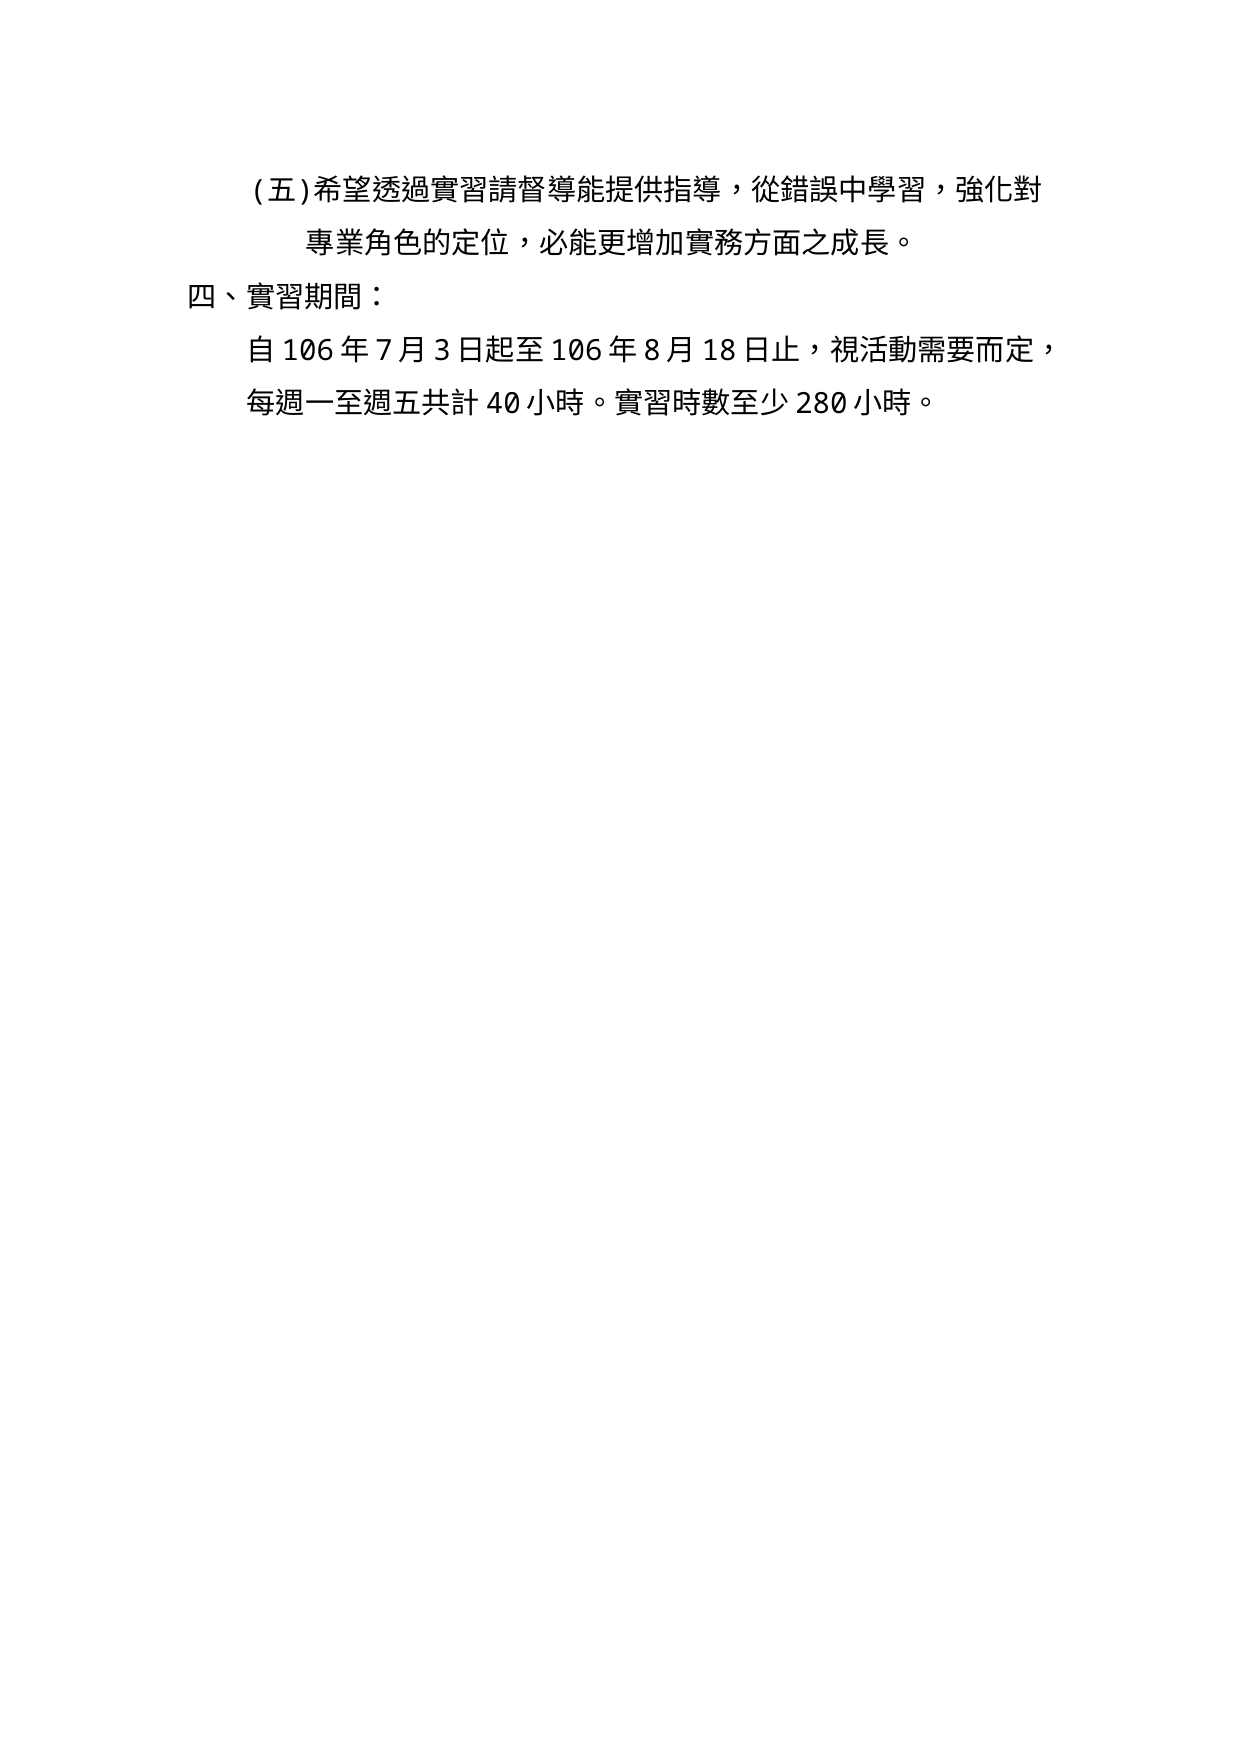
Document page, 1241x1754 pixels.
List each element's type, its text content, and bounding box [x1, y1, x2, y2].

text 自106年7月3日起至106年8月18日止，視活動需要而定，每週一至週五共計40小時。實習時數至少280小時。 [246, 318, 1053, 424]
text 四、實習期間： [187, 264, 1053, 318]
text (五)希望透過實習請督導能提供指導，從錯誤中學習，強化對專業角色的定位，必能更增加實務方面之成長。 [249, 158, 1053, 264]
